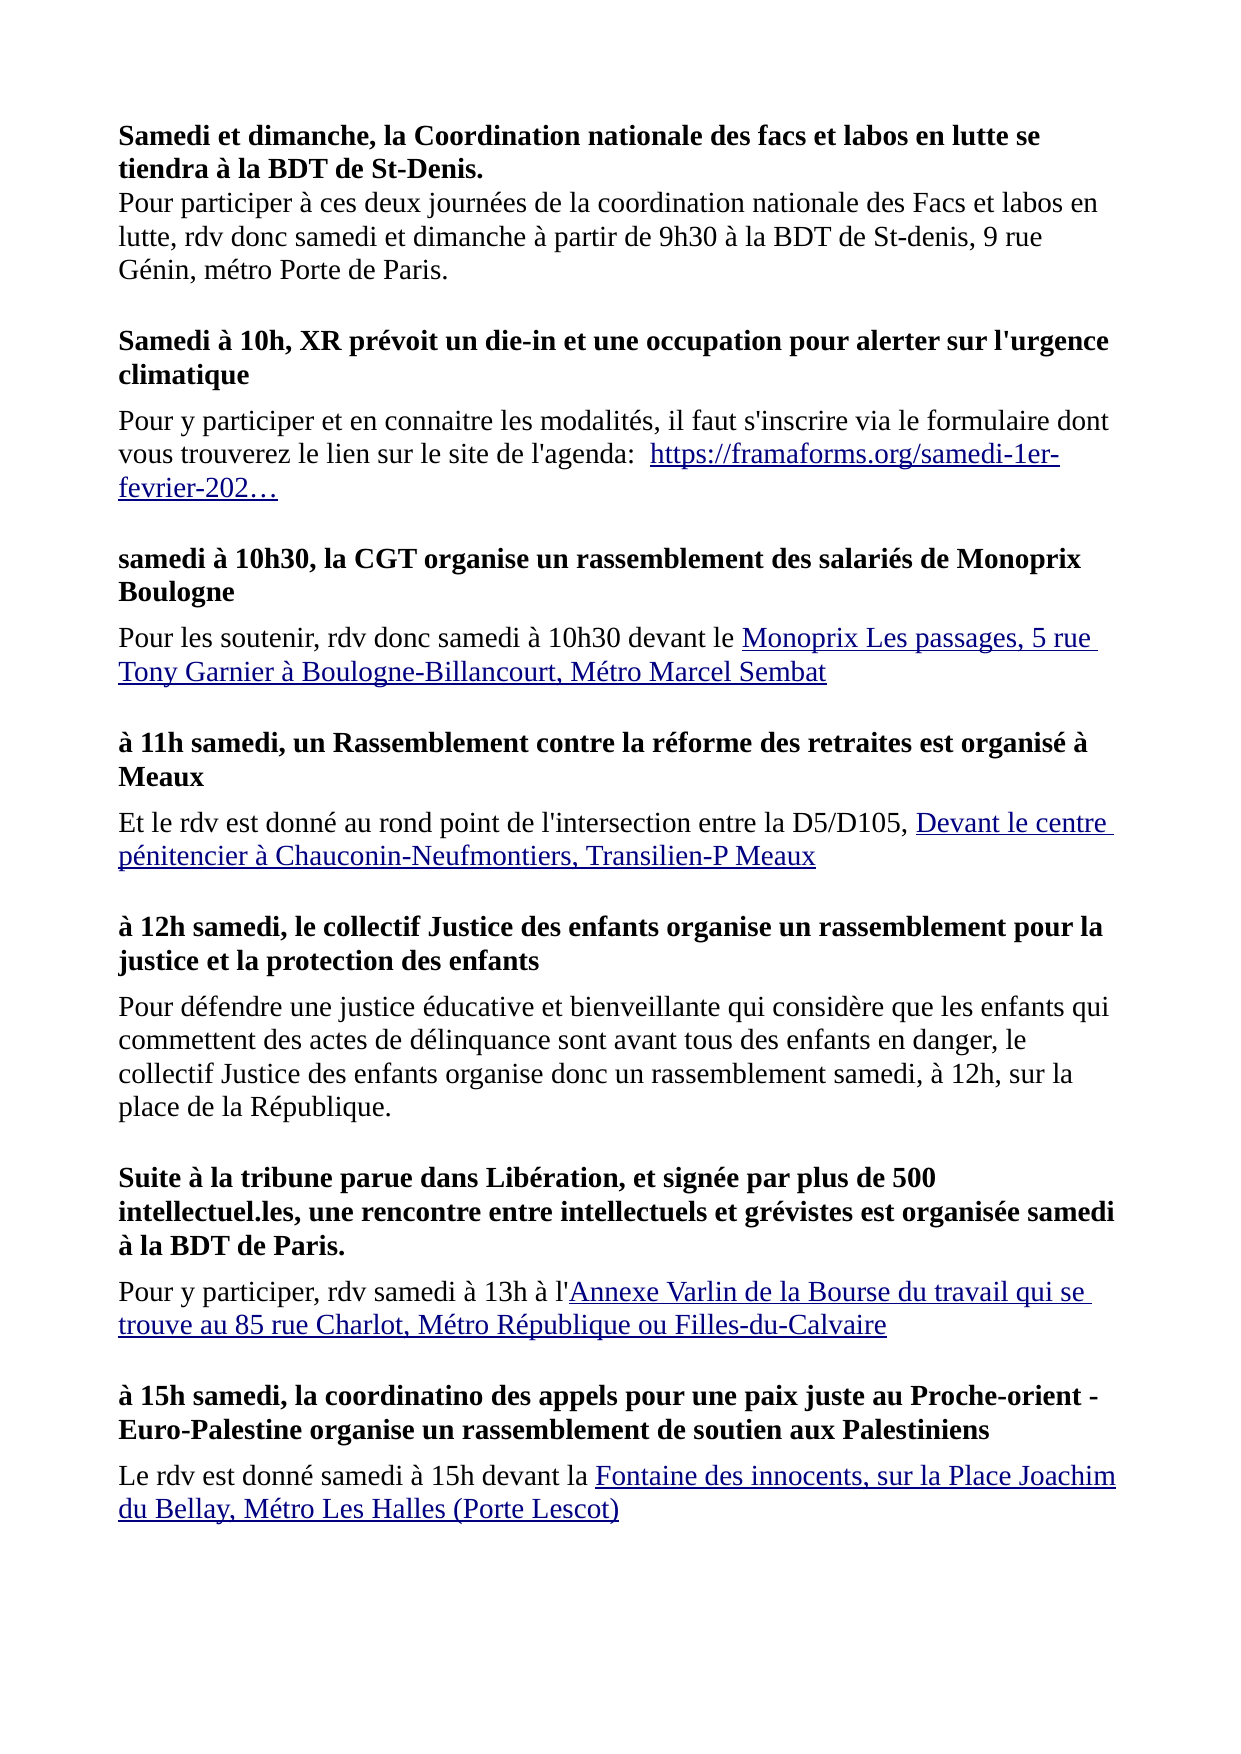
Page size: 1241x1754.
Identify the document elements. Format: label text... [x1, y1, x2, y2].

text Pour y participer, rdv samedi à 13h à l'Annexe Varlin de la Bourse du travail qui se trouve au 85 rue Charlot, Métro République ou Filles-du-Calvaire [118, 1274, 1122, 1341]
text Pour participer à ces deux journées de la coordination nationale des Facs et labos en lutte, rdv donc samedi et dimanche à partir de 9h30 à la BDT de St-denis, 9 rue Génin, métro Porte de Paris. [118, 185, 1122, 286]
subtitle samedi à 10h30, la CGT organise un rassemblement des salariés de Monoprix Boulogne [118, 541, 1122, 608]
subtitle à 15h samedi, la coordinatino des appels pour une paix juste au Proche-orient -Euro-Palestine organise un rassemblement de soutien aux Palestiniens [118, 1378, 1122, 1445]
subtitle à 11h samedi, un Rassemblement contre la réforme des retraites est organisé à Meaux [118, 725, 1122, 792]
text Pour les soutenir, rdv donc samedi à 10h30 devant le Monoprix Les passages, 5 rue Tony Garnier à Boulogne-Billancourt, Métro Marcel Sembat [118, 621, 1122, 688]
text Samedi et dimanche, la Coordination nationale des facs et labos en lutte se tiendra à la BDT de St-Denis. [118, 118, 1122, 185]
subtitle Suite à la tribune parue dans Libération, et signée par plus de 500 intellectuel.les, une rencontre entre intellectuels et grévistes est organisée samedi à la BDT de Paris. [118, 1161, 1122, 1261]
subtitle Samedi à 10h, XR prévoit un die-in et une occupation pour alerter sur l'urgence climatique [118, 323, 1122, 390]
text Pour y participer et en connaitre les modalités, il faut s'inscrire via le formulaire dont vous trouverez le lien sur le site de l'agenda: https://framaforms.org/samedi-1er-fevrier-202… [118, 403, 1122, 503]
text Pour défendre une justice éducative et bienveillante qui considère que les enfants qui commettent des actes de délinquance sont avant tous des enfants en danger, le collectif Justice des enfants organise donc un rassemblement samedi, à 12h, sur la place de la République. [118, 989, 1122, 1123]
text Le rdv est donné samedi à 15h devant la Fontaine des innocents, sur la Place Joachim du Bellay, Métro Les Halles (Porte Lescot) [118, 1458, 1122, 1525]
subtitle à 12h samedi, le collectif Justice des enfants organise un rassemblement pour la justice et la protection des enfants [118, 909, 1122, 976]
text Et le rdv est donné au rond point de l'intersection entre la D5/D105, Devant le centre pénitencier à Chauconin-Neufmontiers, Transilien-P Meaux [118, 805, 1122, 872]
